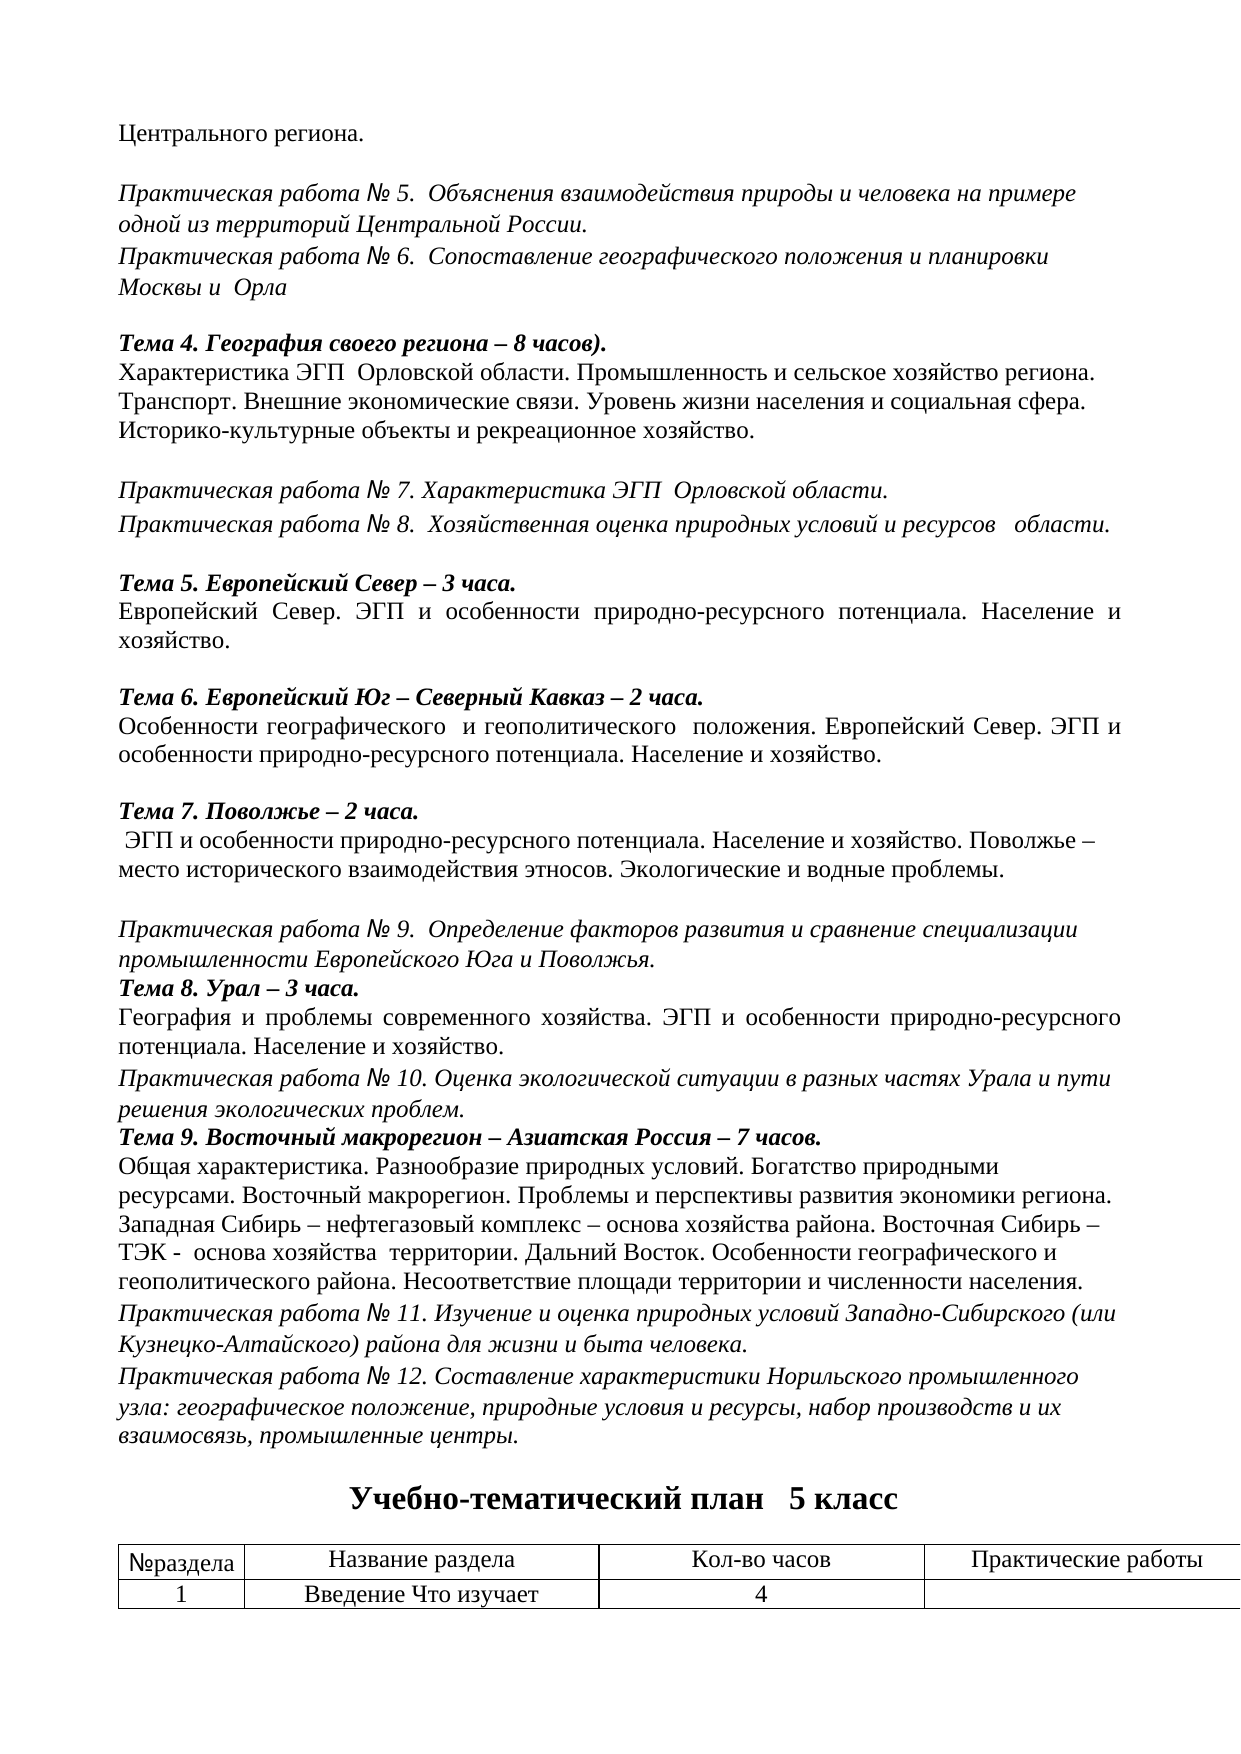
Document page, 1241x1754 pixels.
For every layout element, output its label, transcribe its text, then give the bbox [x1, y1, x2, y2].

text Тема 9. Восточный макрорегион – Азиатская Россия – 7 часов. [118, 1122, 1122, 1151]
text Практическая работа № 11. Изучение и оценка природных условий Западно-Сибирского (или Кузнецко-Алтайского) района для жизни и быта человека. [118, 1295, 1122, 1358]
text Тема 6. Европейский Юг – Северный Кавказ – 2 часа. [118, 682, 1122, 711]
text Практическая работа № 8. Хозяйственная оценка природных условий и ресурсов области. [118, 506, 1122, 540]
text Тема 4. География своего региона – 8 часов). [118, 328, 1122, 357]
text Тема 7. Поволжье – 2 часа. [118, 796, 1122, 825]
text Практическая работа № 5. Объяснения взаимодействия природы и человека на примере одной из территорий Центральной России. [118, 175, 1122, 238]
text Учебно-тематический план 5 класс [118, 1478, 1122, 1516]
text Практическая работа № 10. Оценка экологической ситуации в разных частях Урала и пути решения экологических проблем. [118, 1059, 1122, 1122]
table_cell Введение Что изучает [245, 1580, 598, 1608]
text Общая характеристика. Разнообразие природных условий. Богатство природными ресурсами. Восточный макрорегион. Проблемы и перспективы развития экономики региона. Западная Сибирь – нефтегазовый комплекс – основа хозяйства района. Восточная Сибирь – ТЭК - основа хозяйства территории. Дальний Восток. Особенности географического и геополитического района. Несоответствие площади территории и численности населения. [118, 1151, 1122, 1295]
text Особенности географического и геополитического положения. Европейский Север. ЭГП и особенности природно-ресурсного потенциала. Население и хозяйство. [118, 711, 1122, 768]
text Центрального региона. [118, 118, 1122, 147]
text Тема 8. Урал – 3 часа. [118, 973, 1122, 1002]
text География и проблемы современного хозяйства. ЭГП и особенности природно-ресурсного потенциала. Население и хозяйство. [118, 1002, 1122, 1059]
table_cell 4 [600, 1580, 924, 1608]
text Характеристика ЭГП Орловской области. Промышленность и сельское хозяйство региона. Транспорт. Внешние экономические связи. Уровень жизни населения и социальная сфера. [118, 357, 1122, 415]
table_header Кол-во часов [600, 1545, 924, 1579]
text ЭГП и особенности природно-ресурсного потенциала. Население и хозяйство. Поволжье – место исторического взаимодействия этносов. Экологические и водные проблемы. [118, 825, 1122, 882]
text Практическая работа № 9. Определение факторов развития и сравнение специализации промышленности Европейского Юга и Поволжья. [118, 911, 1122, 973]
text Европейский Север. ЭГП и особенности природно-ресурсного потенциала. Население и хозяйство. [118, 596, 1122, 654]
text Практическая работа № 6. Сопоставление географического положения и планировки Москвы и Орла [118, 238, 1122, 301]
text Историко-культурные объекты и рекреационное хозяйство. [118, 415, 1122, 443]
table_header Название раздела [245, 1545, 598, 1579]
text Практическая работа № 7. Характеристика ЭГП Орловской области. [118, 472, 1122, 506]
table_cell [925, 1580, 1240, 1608]
text Тема 5. Европейский Север – 3 часа. [118, 568, 1122, 596]
table_cell 1 [119, 1580, 244, 1608]
table_header Практические работы [925, 1545, 1240, 1579]
text Практическая работа № 12. Составление характеристики Норильского промышленного узла: географическое положение, природные условия и ресурсы, набор производств и их взаимосвязь, промышленные центры. [118, 1358, 1122, 1449]
table_header №раздела [119, 1545, 244, 1579]
